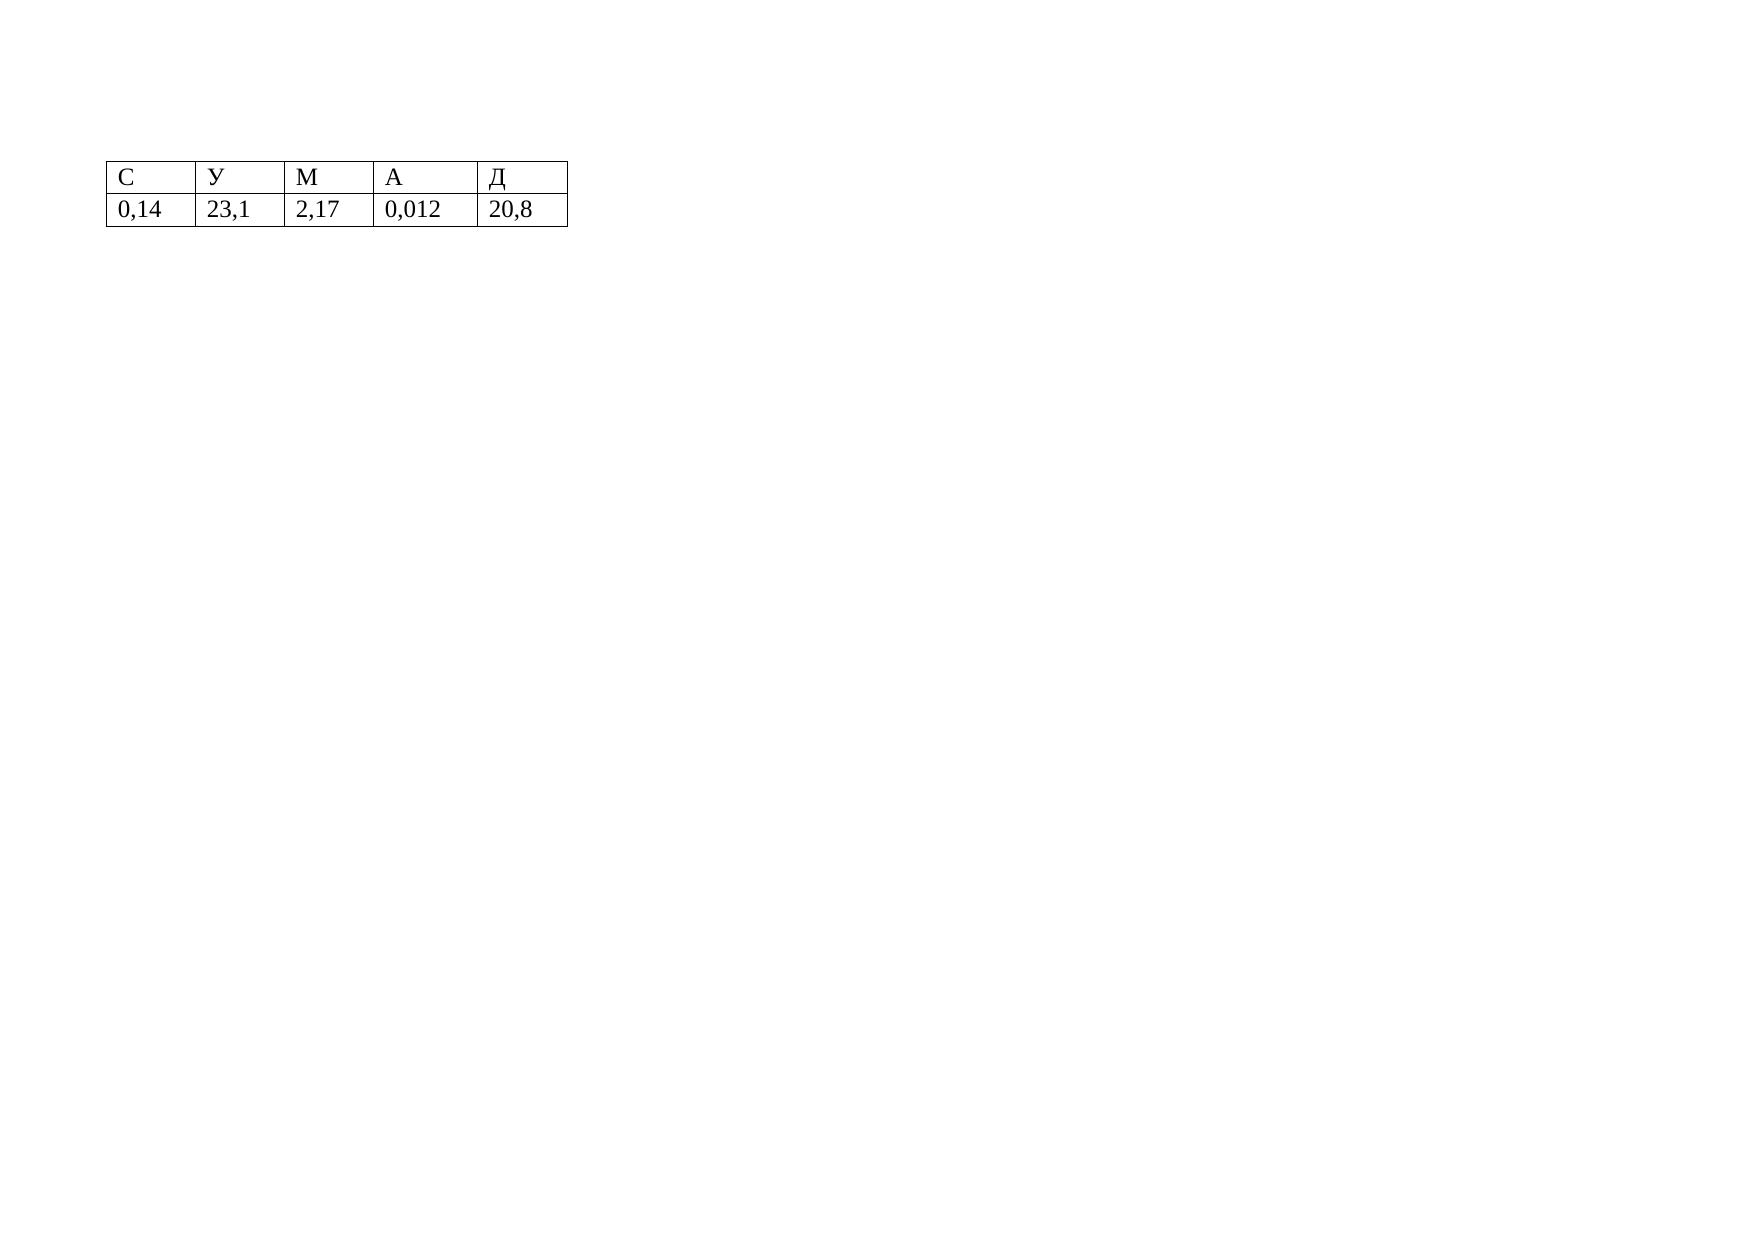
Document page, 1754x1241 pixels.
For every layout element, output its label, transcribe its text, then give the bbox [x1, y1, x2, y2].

table_cell 20,8 [478, 194, 567, 226]
table_header А [374, 162, 477, 193]
table_cell 0,14 [107, 194, 195, 226]
table_header М [285, 162, 373, 193]
table_cell 0,012 [374, 194, 477, 226]
table_cell 23,1 [196, 194, 284, 226]
table_header У [196, 162, 284, 193]
table_cell 2,17 [285, 194, 373, 226]
table_header Д [478, 162, 567, 193]
table_header С [107, 162, 195, 193]
